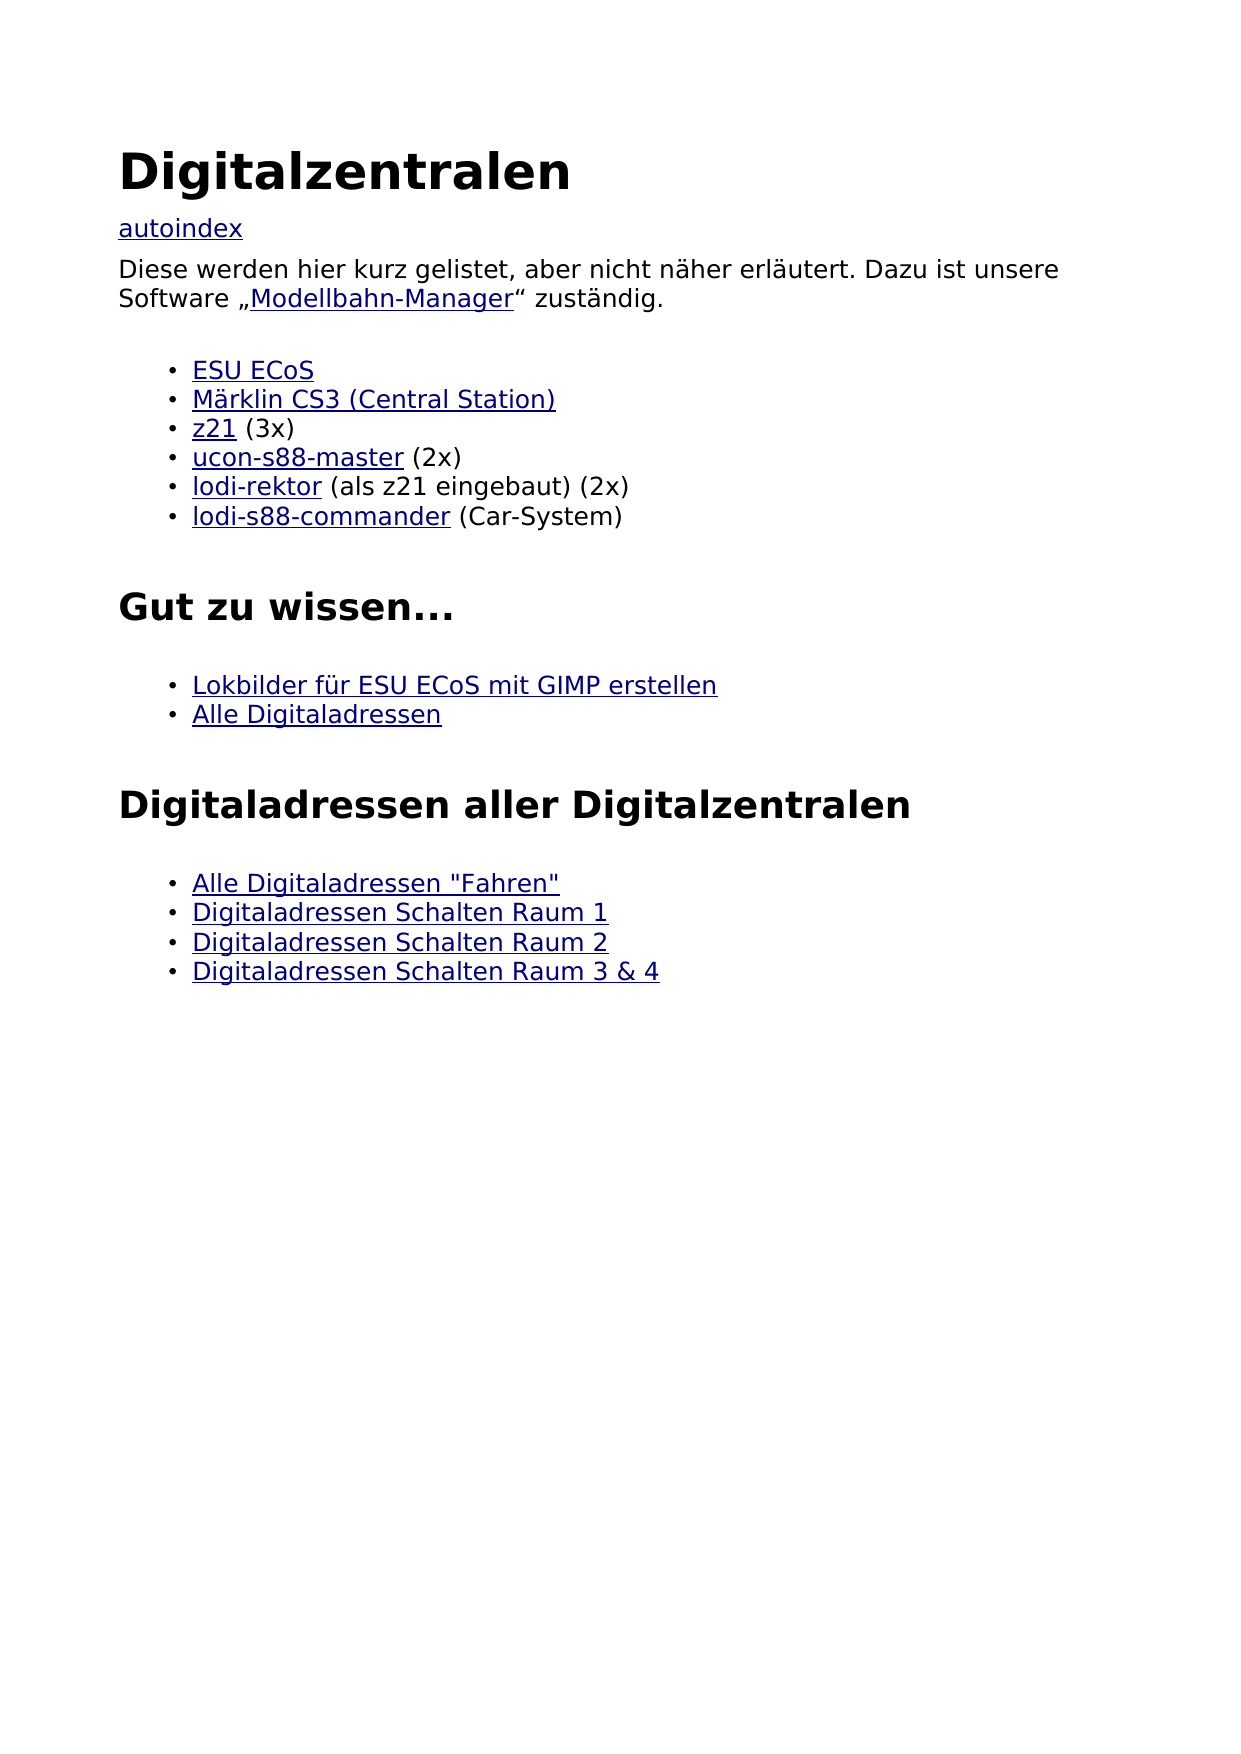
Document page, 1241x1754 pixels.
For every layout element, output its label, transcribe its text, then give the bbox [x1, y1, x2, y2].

list Digitaladressen Schalten Raum 2 [177, 928, 1122, 957]
list ESU ECoS [177, 356, 1122, 385]
list lodi-s88-commander (Car-System) [177, 502, 1122, 531]
list Lokbilder für ESU ECoS mit GIMP erstellen [177, 671, 1122, 700]
list Alle Digitaladressen "Fahren" [177, 869, 1122, 898]
list lodi-rektor (als z21 eingebaut) (2x) [177, 472, 1122, 502]
list Digitaladressen Schalten Raum 3 & 4 [177, 957, 1122, 986]
list Märklin CS3 (Central Station) [177, 385, 1122, 414]
text Diese werden hier kurz gelistet, aber nicht näher erläutert. Dazu ist unsere Software „Modellbahn-Manager“ zuständig. [118, 256, 1122, 314]
list Alle Digitaladressen [177, 700, 1122, 729]
subtitle Digitalzentralen [118, 143, 1122, 201]
text autoindex [118, 214, 1122, 243]
subtitle Digitaladressen aller Digitalzentralen [118, 784, 1122, 827]
list Digitaladressen Schalten Raum 1 [177, 898, 1122, 928]
list z21 (3x) [177, 414, 1122, 443]
subtitle Gut zu wissen... [118, 585, 1122, 629]
list ucon-s88-master (2x) [177, 443, 1122, 472]
